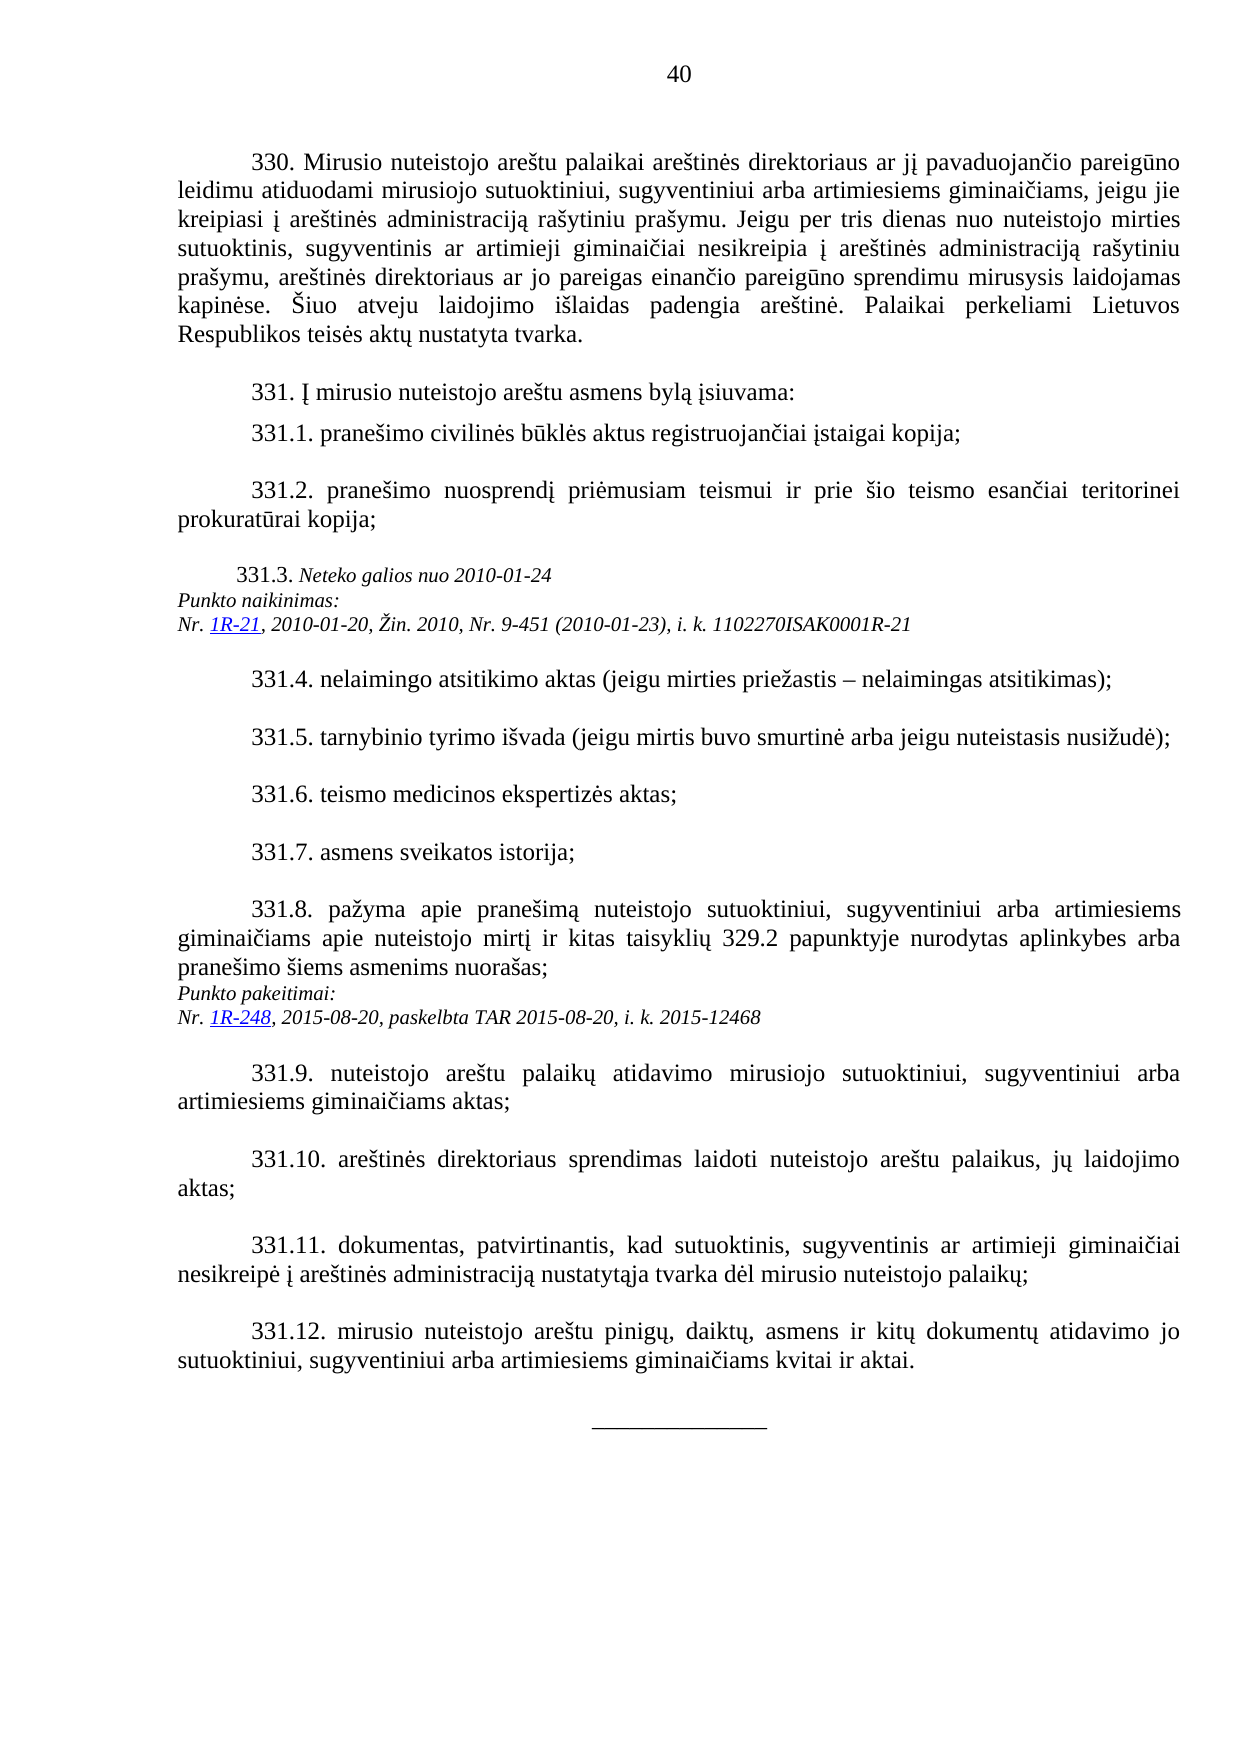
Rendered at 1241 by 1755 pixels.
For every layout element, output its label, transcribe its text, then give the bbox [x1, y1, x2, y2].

text 331.2. pranešimo nuosprendį priėmusiam teismui ir prie šio teismo esančiai teritorinei prokuratūrai kopija; [177, 475, 1181, 533]
text 330. Mirusio nuteistojo areštu palaikai areštinės direktoriaus ar jį pavaduojančio pareigūno leidimu atiduodami mirusiojo sutuoktiniui, sugyventiniui arba artimiesiems giminaičiams, jeigu jie kreipiasi į areštinės administraciją rašytiniu prašymu. Jeigu per tris dienas nuo nuteistojo mirties sutuoktinis, sugyventinis ar artimieji giminaičiai nesikreipia į areštinės administraciją rašytiniu prašymu, areštinės direktoriaus ar jo pareigas einančio pareigūno sprendimu mirusysis laidojamas kapinėse. Šiuo atveju laidojimo išlaidas padengia areštinė. Palaikai perkeliami Lietuvos Respublikos teisės aktų nustatyta tvarka. [177, 147, 1181, 348]
text 331.3. Neteko galios nuo 2010-01-24 [177, 561, 1181, 588]
text 331. Į mirusio nuteistojo areštu asmens bylą įsiuvama: [177, 377, 1181, 406]
text 331.1. pranešimo civilinės būklės aktus registruojančiai įstaigai kopija; [177, 418, 1181, 446]
text 331.4. nelaimingo atsitikimo aktas (jeigu mirties priežastis – nelaimingas atsitikimas); [177, 664, 1181, 693]
text 331.6. teismo medicinos ekspertizės aktas; [177, 779, 1181, 808]
text 331.7. asmens sveikatos istorija; [177, 837, 1181, 866]
text Nr. 1R-248, 2015-08-20, paskelbta TAR 2015-08-20, i. k. 2015-12468 [177, 1005, 1181, 1029]
text ______________ [177, 1403, 1181, 1431]
text Punkto pakeitimai: [177, 981, 1181, 1005]
text 331.9. nuteistojo areštu palaikų atidavimo mirusiojo sutuoktiniui, sugyventiniui arba artimiesiems giminaičiams aktas; [177, 1058, 1181, 1115]
text 331.5. tarnybinio tyrimo išvada (jeigu mirtis buvo smurtinė arba jeigu nuteistasis nusižudė); [177, 722, 1181, 751]
text 331.12. mirusio nuteistojo areštu pinigų, daiktų, asmens ir kitų dokumentų atidavimo jo sutuoktiniui, sugyventiniui arba artimiesiems giminaičiams kvitai ir aktai. [177, 1316, 1181, 1374]
text 331.11. dokumentas, patvirtinantis, kad sutuoktinis, sugyventinis ar artimieji giminaičiai nesikreipė į areštinės administraciją nustatytąja tvarka dėl mirusio nuteistojo palaikų; [177, 1230, 1181, 1288]
text 331.10. areštinės direktoriaus sprendimas laidoti nuteistojo areštu palaikus, jų laidojimo aktas; [177, 1144, 1181, 1201]
text Nr. 1R-21, 2010-01-20, Žin. 2010, Nr. 9-451 (2010-01-23), i. k. 1102270ISAK0001R-21 [177, 612, 1181, 636]
text Punkto naikinimas: [177, 588, 1181, 612]
text 331.8. pažyma apie pranešimą nuteistojo sutuoktiniui, sugyventiniui arba artimiesiems giminaičiams apie nuteistojo mirtį ir kitas taisyklių 329.2 papunktyje nurodytas aplinkybes arba pranešimo šiems asmenims nuorašas; [177, 894, 1181, 981]
